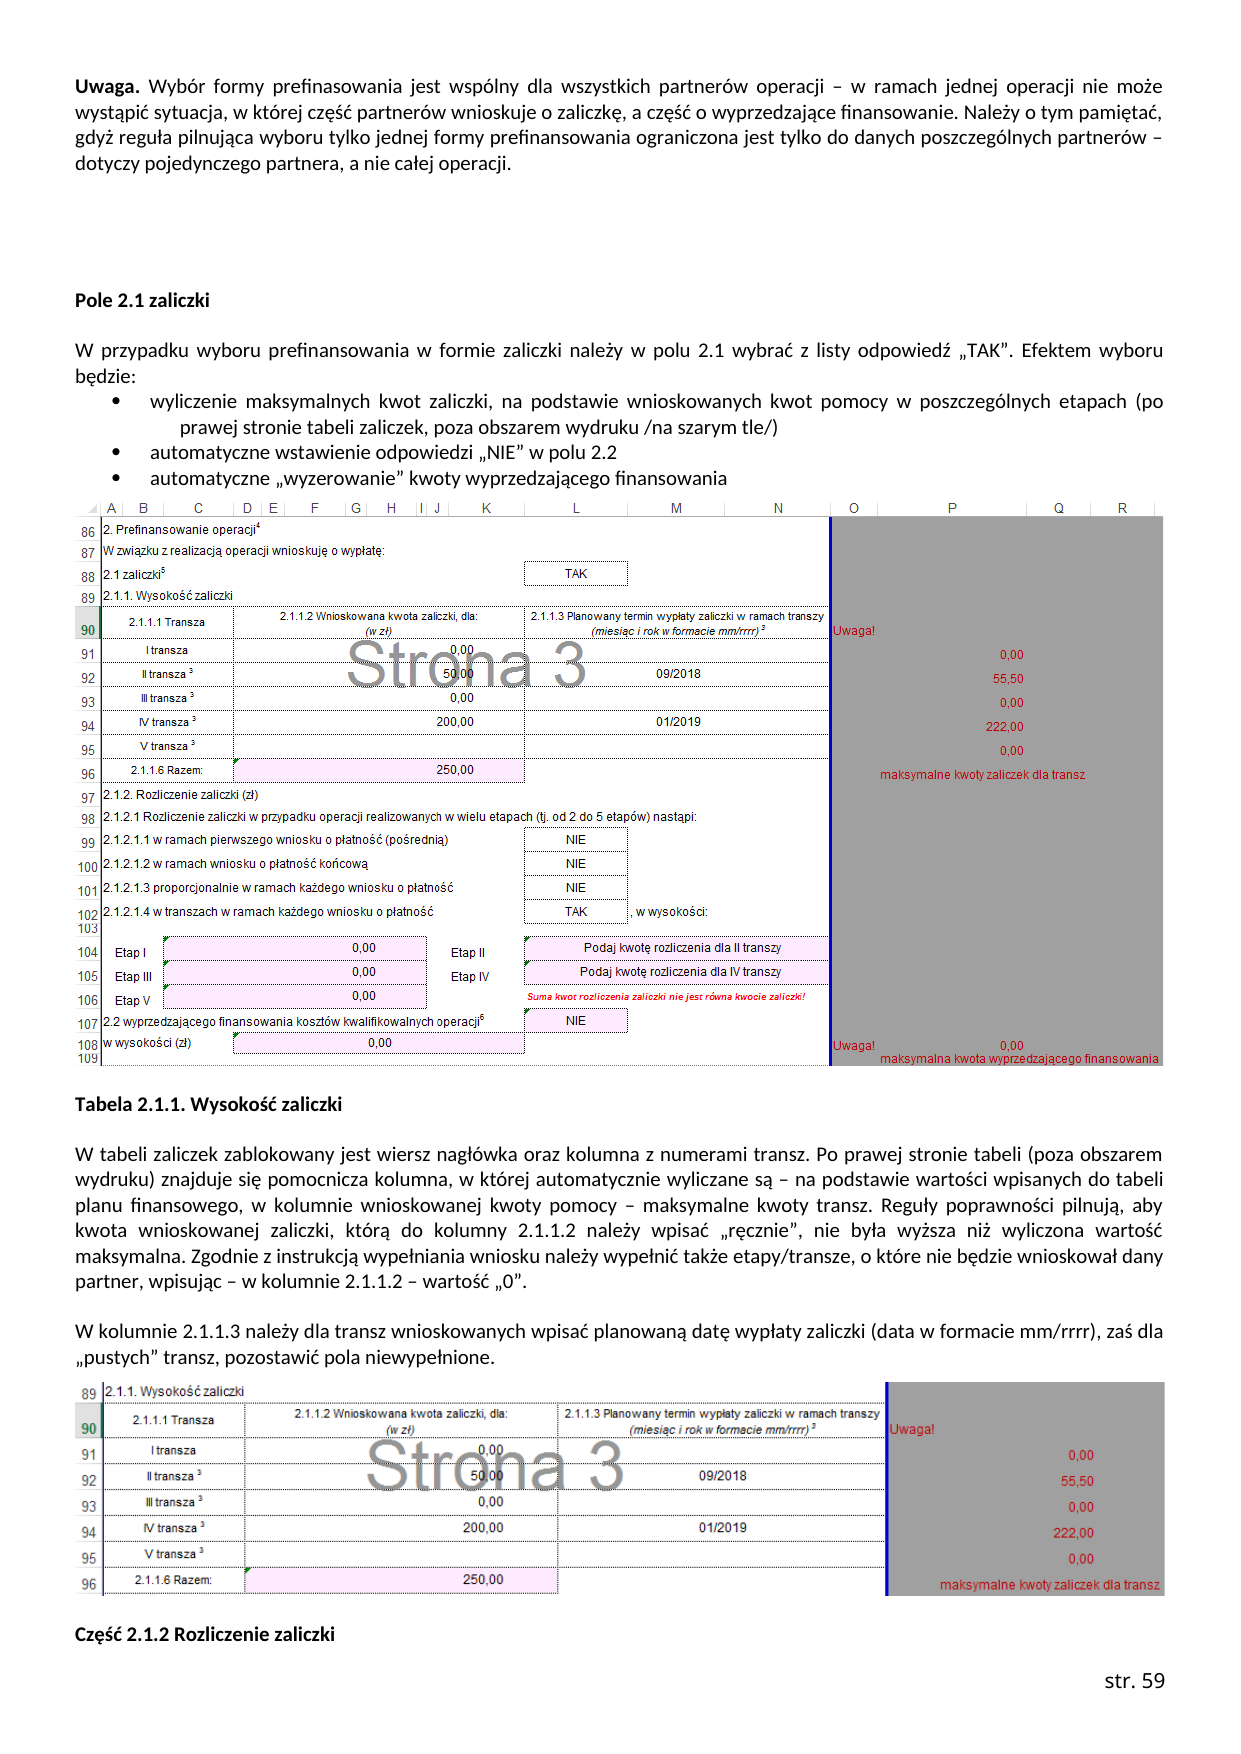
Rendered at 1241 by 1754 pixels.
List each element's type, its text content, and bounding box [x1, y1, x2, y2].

text W tabeli zaliczek zablokowany jest wiersz nagłówka oraz kolumna z numerami transz. Po prawej stronie tabeli (poza obszarem wydruku) znajduje się pomocnicza kolumna, w której automatycznie wyliczane są – na podstawie wartości wpisanych do tabeli planu finansowego, w kolumnie wnioskowanej kwoty pomocy – maksymalne kwoty transz. Reguły poprawności pilnują, aby kwota wnioskowanej zaliczki, którą do kolumny 2.1.1.2 należy wpisać „ręcznie”, nie była wyższa niż wyliczona wartość maksymalna. Zgodnie z instrukcją wypełniania wniosku należy wypełnić także etapy/transze, o które nie będzie wnioskował dany partner, wpisując – w kolumnie 2.1.1.2 – wartość „0”. [75, 1141, 1165, 1294]
list wyliczenie maksymalnych kwot zaliczki, na podstawie wnioskowanych kwot pomocy w poszczególnych etapach (po prawej stronie tabeli zaliczek, poza obszarem wydruku /na szarym tle/) [112, 388, 1165, 439]
list automatyczne wstawienie odpowiedzi „NIE” w polu 2.2 [112, 439, 1165, 465]
text Uwaga. Wybór formy prefinasowania jest wspólny dla wszystkich partnerów operacji – w ramach jednej operacji nie może wystąpić sytuacja, w której część partnerów wnioskuje o zaliczkę, a część o wyprzedzające finansowanie. Należy o tym pamiętać, gdyż reguła pilnująca wyboru tylko jednej formy prefinansowania ograniczona jest tylko do danych poszczególnych partnerów – dotyczy pojedynczego partnera, a nie całej operacji. [75, 74, 1165, 175]
text Część 2.1.2 Rozliczenie zaliczki [75, 1621, 1165, 1646]
text W przypadku wyboru prefinansowania w formie zaliczki należy w polu 2.1 wybrać z listy odpowiedź „TAK”. Efektem wyboru będzie: [75, 338, 1165, 388]
text Tabela 2.1.1. Wysokość zaliczki [75, 1091, 1165, 1116]
list automatyczne „wyzerowanie” kwoty wyprzedzającego finansowania [112, 465, 1165, 490]
text W kolumnie 2.1.1.3 należy dla transz wnioskowanych wpisać planowaną datę wypłaty zaliczki (data w formacie mm/rrrr), zaś dla „pustych” transz, pozostawić pola niewypełnione. [75, 1319, 1165, 1369]
text Pole 2.1 zaliczki [75, 287, 1165, 313]
